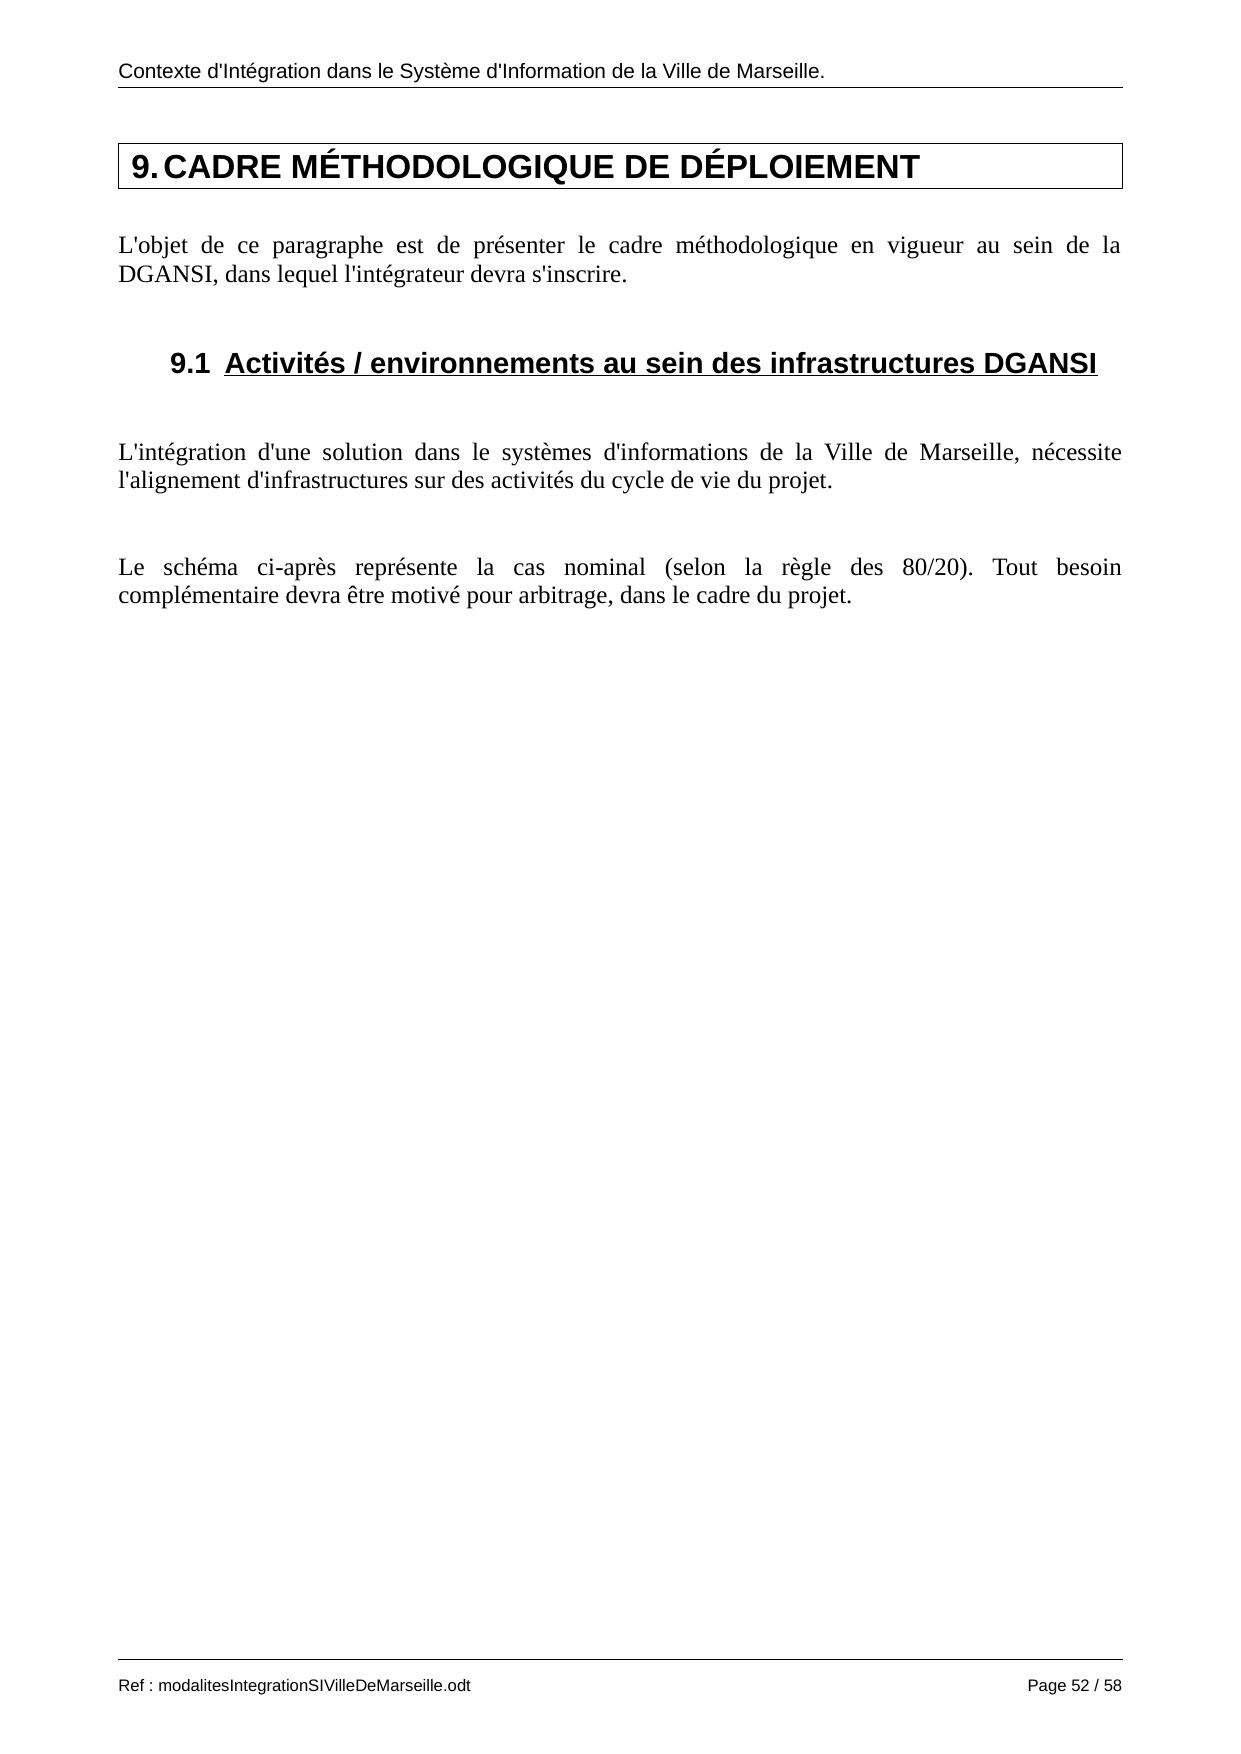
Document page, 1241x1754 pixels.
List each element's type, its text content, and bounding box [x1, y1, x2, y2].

text L'intégration d'une solution dans le systèmes d'informations de la Ville de Marseille, nécessite l'alignement d'infrastructures sur des activités du cycle de vie du projet. [118, 437, 1123, 494]
subtitle Cadre méthodologique de déploiement [119, 144, 1122, 188]
text Le schéma ci-après représente la cas nominal (selon la règle des 80/20). Tout besoin complémentaire devra être motivé pour arbitrage, dans le cadre du projet. [118, 552, 1123, 609]
subtitle Activités / environnements au sein des infrastructures DGANSI [162, 346, 1123, 379]
text L'objet de ce paragraphe est de présenter le cadre méthodologique en vigueur au sein de la DGANSI, dans lequel l'intégrateur devra s'inscrire. [118, 231, 1123, 288]
